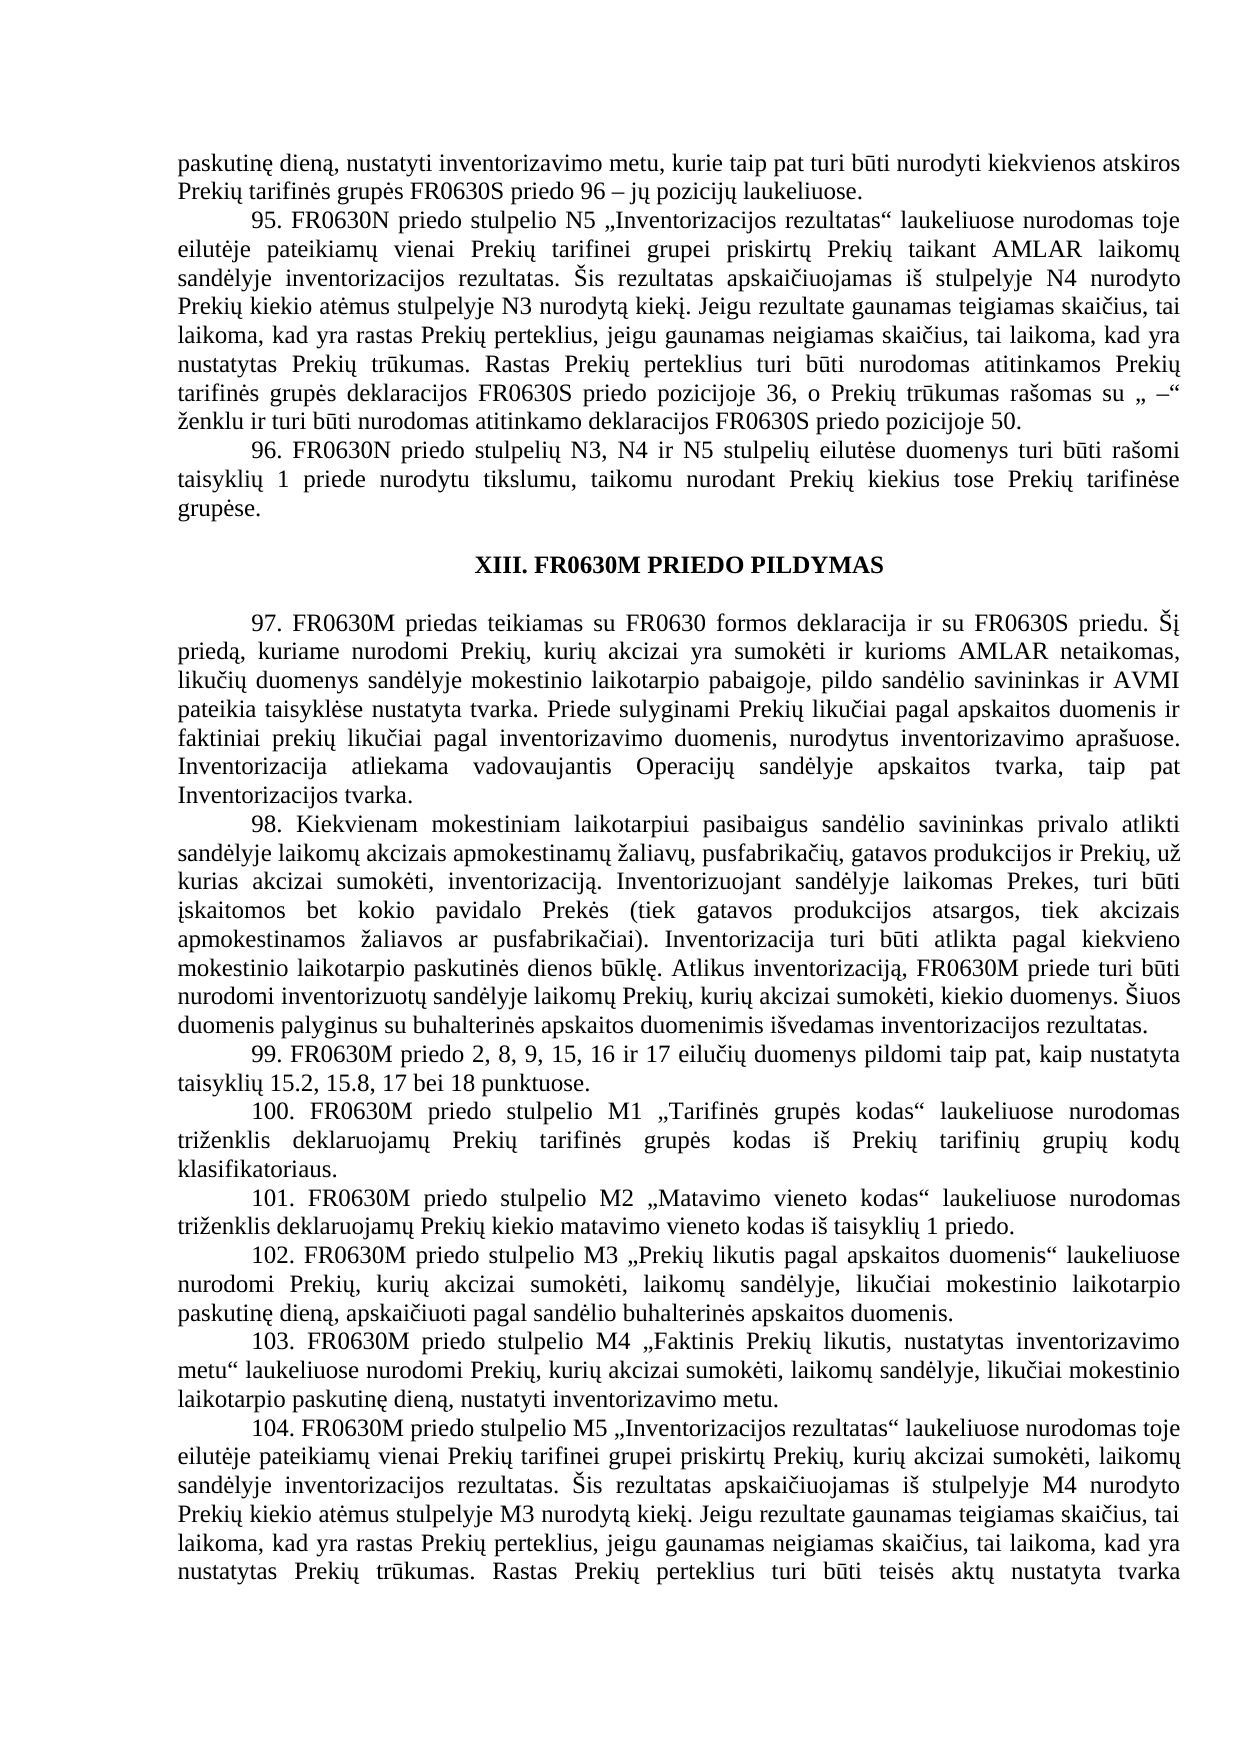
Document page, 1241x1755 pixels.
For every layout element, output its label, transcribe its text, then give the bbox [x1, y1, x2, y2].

text 96. FR0630N priedo stulpelių N3, N4 ir N5 stulpelių eilutėse duomenys turi būti rašomi taisyklių 1 priede nurodytu tikslumu, taikomu nurodant Prekių kiekius tose Prekių tarifinėse grupėse. [177, 435, 1181, 521]
text 101. FR0630M priedo stulpelio M2 „Matavimo vieneto kodas“ laukeliuose nurodomas triženklis deklaruojamų Prekių kiekio matavimo vieneto kodas iš taisyklių 1 priedo. [177, 1183, 1181, 1240]
text 95. FR0630N priedo stulpelio N5 „Inventorizacijos rezultatas“ laukeliuose nurodomas toje eilutėje pateikiamų vienai Prekių tarifinei grupei priskirtų Prekių taikant AMLAR laikomų sandėlyje inventorizacijos rezultatas. Šis rezultatas apskaičiuojamas iš stulpelyje N4 nurodyto Prekių kiekio atėmus stulpelyje N3 nurodytą kiekį. Jeigu rezultate gaunamas teigiamas skaičius, tai laikoma, kad yra rastas Prekių perteklius, jeigu gaunamas neigiamas skaičius, tai laikoma, kad yra nustatytas Prekių trūkumas. Rastas Prekių perteklius turi būti nurodomas atitinkamos Prekių tarifinės grupės deklaracijos FR0630S priedo pozicijoje 36, o Prekių trūkumas rašomas su „ –“ ženklu ir turi būti nurodomas atitinkamo deklaracijos FR0630S priedo pozicijoje 50. [177, 205, 1181, 435]
text 102. FR0630M priedo stulpelio M3 „Prekių likutis pagal apskaitos duomenis“ laukeliuose nurodomi Prekių, kurių akcizai sumokėti, laikomų sandėlyje, likučiai mokestinio laikotarpio paskutinę dieną, apskaičiuoti pagal sandėlio buhalterinės apskaitos duomenis. [177, 1240, 1181, 1326]
text 98. Kiekvienam mokestiniam laikotarpiui pasibaigus sandėlio savininkas privalo atlikti sandėlyje laikomų akcizais apmokestinamų žaliavų, pusfabrikačių, gatavos produkcijos ir Prekių, už kurias akcizai sumokėti, inventorizaciją. Inventorizuojant sandėlyje laikomas Prekes, turi būti įskaitomos bet kokio pavidalo Prekės (tiek gatavos produkcijos atsargos, tiek akcizais apmokestinamos žaliavos ar pusfabrikačiai). Inventorizacija turi būti atlikta pagal kiekvieno mokestinio laikotarpio paskutinės dienos būklę. Atlikus inventorizaciją, FR0630M priede turi būti nurodomi inventorizuotų sandėlyje laikomų Prekių, kurių akcizai sumokėti, kiekio duomenys. Šiuos duomenis palyginus su buhalterinės apskaitos duomenimis išvedamas inventorizacijos rezultatas. [177, 809, 1181, 1039]
text XIII. FR0630M PRIEDO PILDYMAS [177, 550, 1181, 579]
text 103. FR0630M priedo stulpelio M4 „Faktinis Prekių likutis, nustatytas inventorizavimo metu“ laukeliuose nurodomi Prekių, kurių akcizai sumokėti, laikomų sandėlyje, likučiai mokestinio laikotarpio paskutinę dieną, nustatyti inventorizavimo metu. [177, 1326, 1181, 1413]
text 104. FR0630M priedo stulpelio M5 „Inventorizacijos rezultatas“ laukeliuose nurodomas toje eilutėje pateikiamų vienai Prekių tarifinei grupei priskirtų Prekių, kurių akcizai sumokėti, laikomų sandėlyje inventorizacijos rezultatas. Šis rezultatas apskaičiuojamas iš stulpelyje M4 nurodyto Prekių kiekio atėmus stulpelyje M3 nurodytą kiekį. Jeigu rezultate gaunamas teigiamas skaičius, tai laikoma, kad yra rastas Prekių perteklius, jeigu gaunamas neigiamas skaičius, tai laikoma, kad yra nustatytas Prekių trūkumas. Rastas Prekių perteklius turi būti teisės aktų nustatyta tvarka [177, 1413, 1181, 1585]
text 100. FR0630M priedo stulpelio M1 „Tarifinės grupės kodas“ laukeliuose nurodomas triženklis deklaruojamų Prekių tarifinės grupės kodas iš Prekių tarifinių grupių kodų klasifikatoriaus. [177, 1096, 1181, 1183]
text 97. FR0630M priedas teikiamas su FR0630 formos deklaracija ir su FR0630S priedu. Šį priedą, kuriame nurodomi Prekių, kurių akcizai yra sumokėti ir kurioms AMLAR netaikomas, likučių duomenys sandėlyje mokestinio laikotarpio pabaigoje, pildo sandėlio savininkas ir AVMI pateikia taisyklėse nustatyta tvarka. Priede sulyginami Prekių likučiai pagal apskaitos duomenis ir faktiniai prekių likučiai pagal inventorizavimo duomenis, nurodytus inventorizavimo aprašuose. Inventorizacija atliekama vadovaujantis Operacijų sandėlyje apskaitos tvarka, taip pat Inventorizacijos tvarka. [177, 608, 1181, 809]
text 99. FR0630M priedo 2, 8, 9, 15, 16 ir 17 eilučių duomenys pildomi taip pat, kaip nustatyta taisyklių 15.2, 15.8, 17 bei 18 punktuose. [177, 1039, 1181, 1096]
text paskutinę dieną, nustatyti inventorizavimo metu, kurie taip pat turi būti nurodyti kiekvienos atskiros Prekių tarifinės grupės FR0630S priedo 96 – jų pozicijų laukeliuose. [177, 148, 1181, 205]
